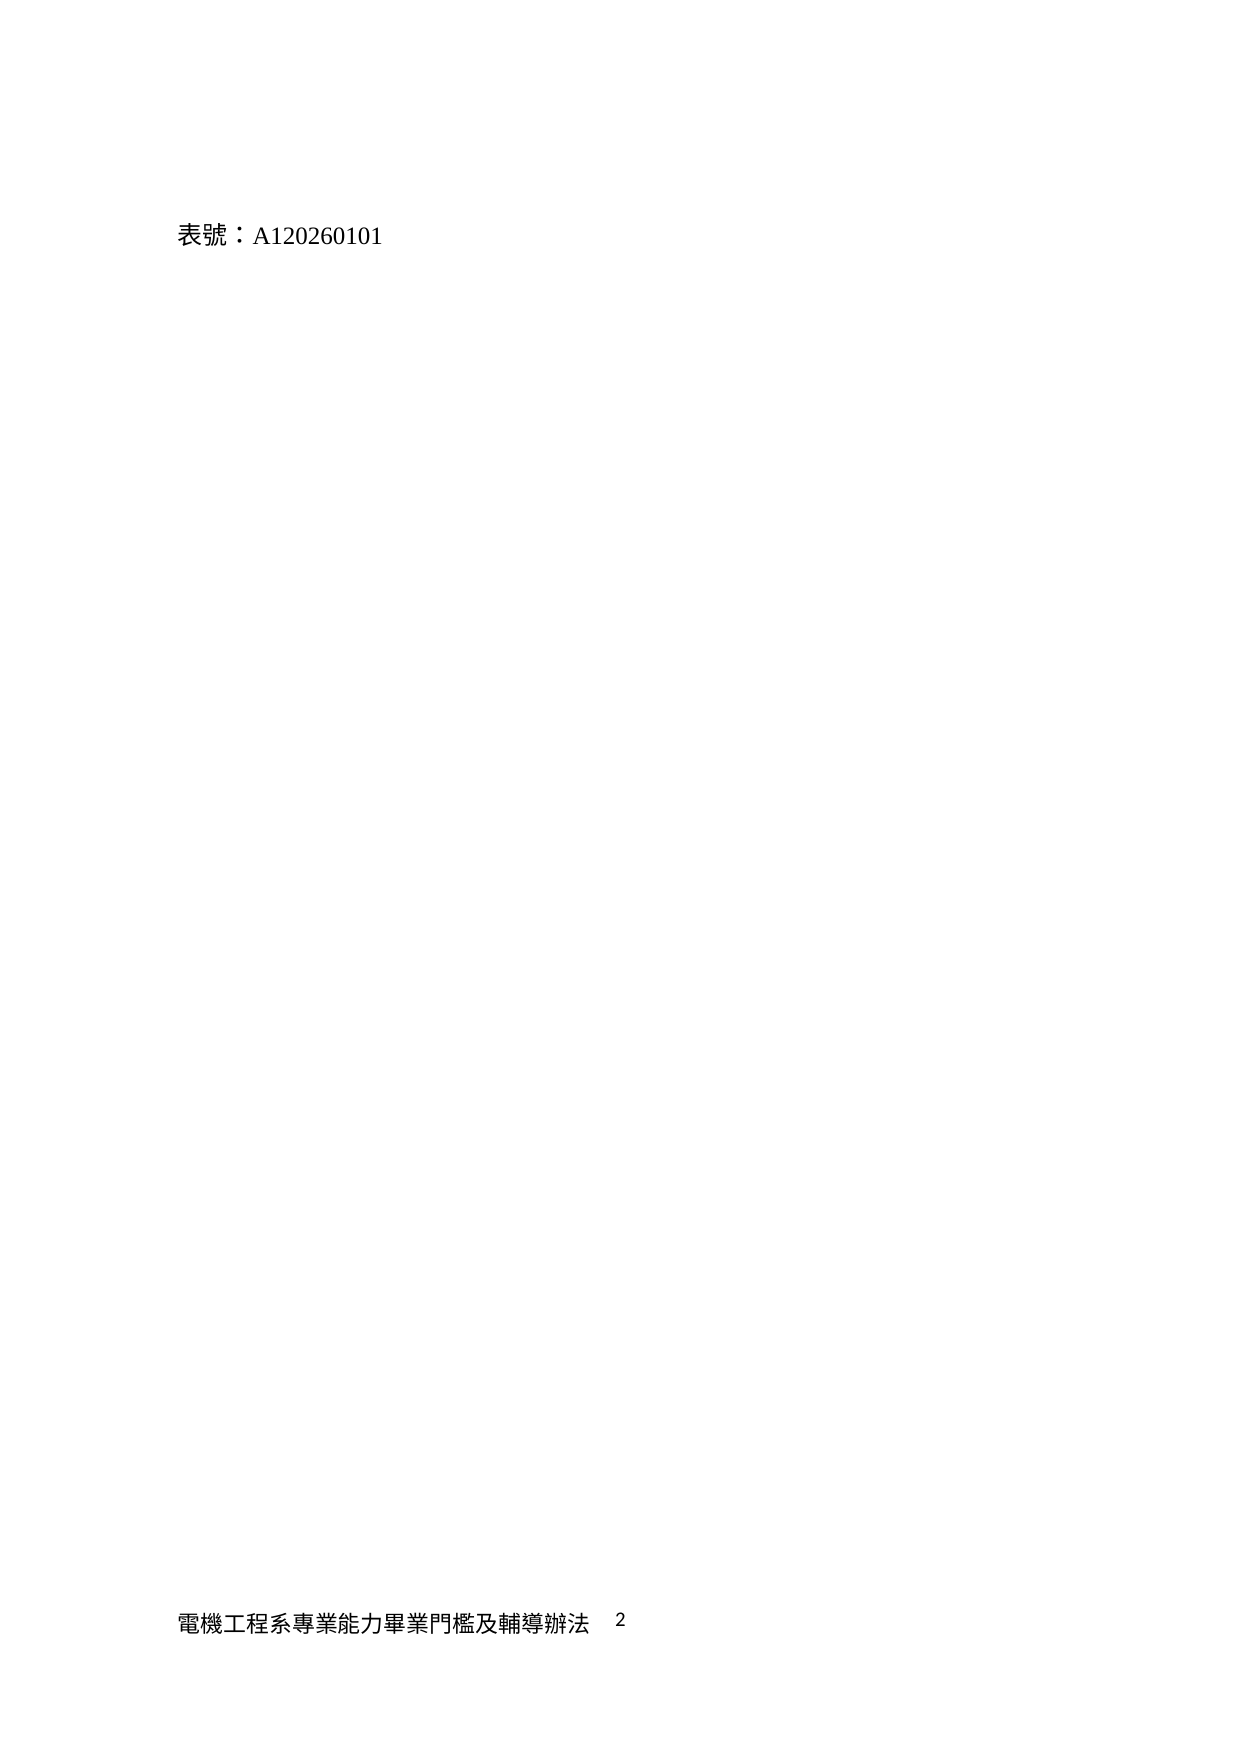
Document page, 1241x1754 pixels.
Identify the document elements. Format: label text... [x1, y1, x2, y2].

text 表號：A120260101 [177, 216, 1063, 252]
